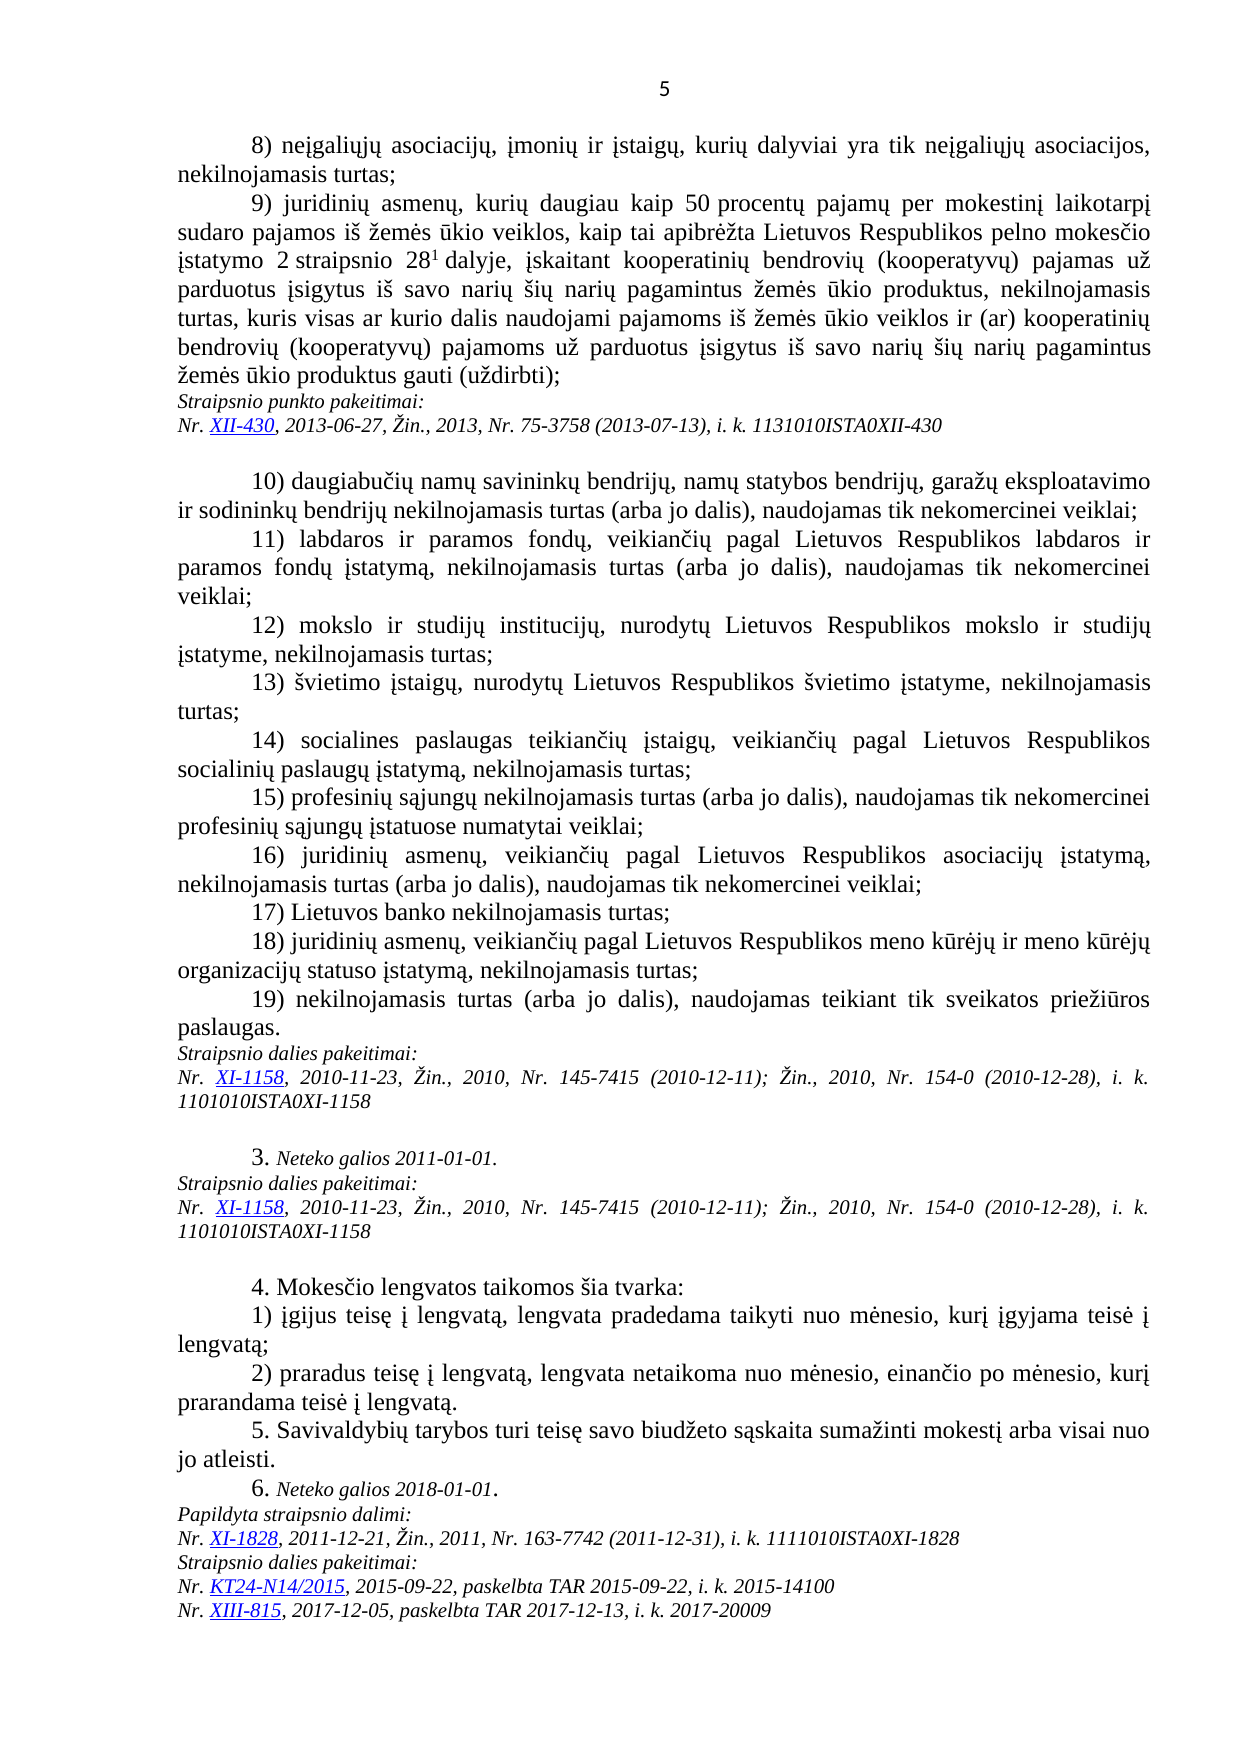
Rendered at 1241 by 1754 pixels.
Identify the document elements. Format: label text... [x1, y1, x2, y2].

text Straipsnio dalies pakeitimai: [177, 1171, 1152, 1195]
text 18) juridinių asmenų, veikiančių pagal Lietuvos Respublikos meno kūrėjų ir meno kūrėjų organizacijų statuso įstatymą, nekilnojamasis turtas; [177, 926, 1152, 984]
text Straipsnio dalies pakeitimai: [177, 1041, 1152, 1065]
text 6. Neteko galios 2018-01-01. [177, 1473, 1152, 1502]
text 4. Mokesčio lengvatos taikomos šia tvarka: [177, 1272, 1152, 1301]
text 1) įgijus teisę į lengvatą, lengvata pradedama taikyti nuo mėnesio, kurį įgyjama teisė į lengvatą; [177, 1301, 1152, 1358]
text Nr. XI-1828, 2011-12-21, Žin., 2011, Nr. 163-7742 (2011-12-31), i. k. 1111010ISTA0XI-1828 [177, 1526, 1152, 1550]
text Nr. KT24-N14/2015, 2015-09-22, paskelbta TAR 2015-09-22, i. k. 2015-14100 [177, 1574, 1152, 1598]
text Papildyta straipsnio dalimi: [177, 1502, 1152, 1526]
text Nr. XIII-815, 2017-12-05, paskelbta TAR 2017-12-13, i. k. 2017-20009 [177, 1598, 1152, 1622]
text 19) nekilnojamasis turtas (arba jo dalis), naudojamas teikiant tik sveikatos priežiūros paslaugas. [177, 984, 1152, 1041]
text Nr. XI-1158, 2010-11-23, Žin., 2010, Nr. 145-7415 (2010-12-11); Žin., 2010, Nr. 154-0 (2010-12-28), i. k. 1101010ISTA0XI-1158 [177, 1195, 1152, 1243]
text 12) mokslo ir studijų institucijų, nurodytų Lietuvos Respublikos mokslo ir studijų įstatyme, nekilnojamasis turtas; [177, 610, 1152, 667]
text 2) praradus teisę į lengvatą, lengvata netaikoma nuo mėnesio, einančio po mėnesio, kurį prarandama teisė į lengvatą. [177, 1358, 1152, 1416]
text Nr. XI-1158, 2010-11-23, Žin., 2010, Nr. 145-7415 (2010-12-11); Žin., 2010, Nr. 154-0 (2010-12-28), i. k. 1101010ISTA0XI-1158 [177, 1065, 1152, 1113]
text Nr. XII-430, 2013-06-27, Žin., 2013, Nr. 75-3758 (2013-07-13), i. k. 1131010ISTA0XII-430 [177, 413, 1152, 437]
text 9) juridinių asmenų, kurių daugiau kaip 50 procentų pajamų per mokestinį laikotarpį sudaro pajamos iš žemės ūkio veiklos, kaip tai apibrėžta Lietuvos Respublikos pelno mokesčio įstatymo 2 straipsnio 281 dalyje, įskaitant kooperatinių bendrovių (kooperatyvų) pajamas už parduotus įsigytus iš savo narių šių narių pagamintus žemės ūkio produktus, nekilnojamasis turtas, kuris visas ar kurio dalis naudojami pajamoms iš žemės ūkio veiklos ir (ar) kooperatinių bendrovių (kooperatyvų) pajamoms už parduotus įsigytus iš savo narių šių narių pagamintus žemės ūkio produktus gauti (uždirbti); [177, 188, 1152, 389]
text 16) juridinių asmenų, veikiančių pagal Lietuvos Respublikos asociacijų įstatymą, nekilnojamasis turtas (arba jo dalis), naudojamas tik nekomercinei veiklai; [177, 840, 1152, 897]
text 11) labdaros ir paramos fondų, veikiančių pagal Lietuvos Respublikos labdaros ir paramos fondų įstatymą, nekilnojamasis turtas (arba jo dalis), naudojamas tik nekomercinei veiklai; [177, 524, 1152, 610]
text Straipsnio punkto pakeitimai: [177, 389, 1152, 413]
text 13) švietimo įstaigų, nurodytų Lietuvos Respublikos švietimo įstatyme, nekilnojamasis turtas; [177, 667, 1152, 725]
text 8) neįgaliųjų asociacijų, įmonių ir įstaigų, kurių dalyviai yra tik neįgaliųjų asociacijos, nekilnojamasis turtas; [177, 131, 1152, 188]
text 14) socialines paslaugas teikiančių įstaigų, veikiančių pagal Lietuvos Respublikos socialinių paslaugų įstatymą, nekilnojamasis turtas; [177, 725, 1152, 782]
text 3. Neteko galios 2011-01-01. [177, 1142, 1152, 1171]
text 5. Savivaldybių tarybos turi teisę savo biudžeto sąskaita sumažinti mokestį arba visai nuo jo atleisti. [177, 1416, 1152, 1473]
text 15) profesinių sąjungų nekilnojamasis turtas (arba jo dalis), naudojamas tik nekomercinei profesinių sąjungų įstatuose numatytai veiklai; [177, 782, 1152, 840]
text 17) Lietuvos banko nekilnojamasis turtas; [177, 897, 1152, 926]
text Straipsnio dalies pakeitimai: [177, 1550, 1152, 1574]
text 10) daugiabučių namų savininkų bendrijų, namų statybos bendrijų, garažų eksploatavimo ir sodininkų bendrijų nekilnojamasis turtas (arba jo dalis), naudojamas tik nekomercinei veiklai; [177, 466, 1152, 524]
